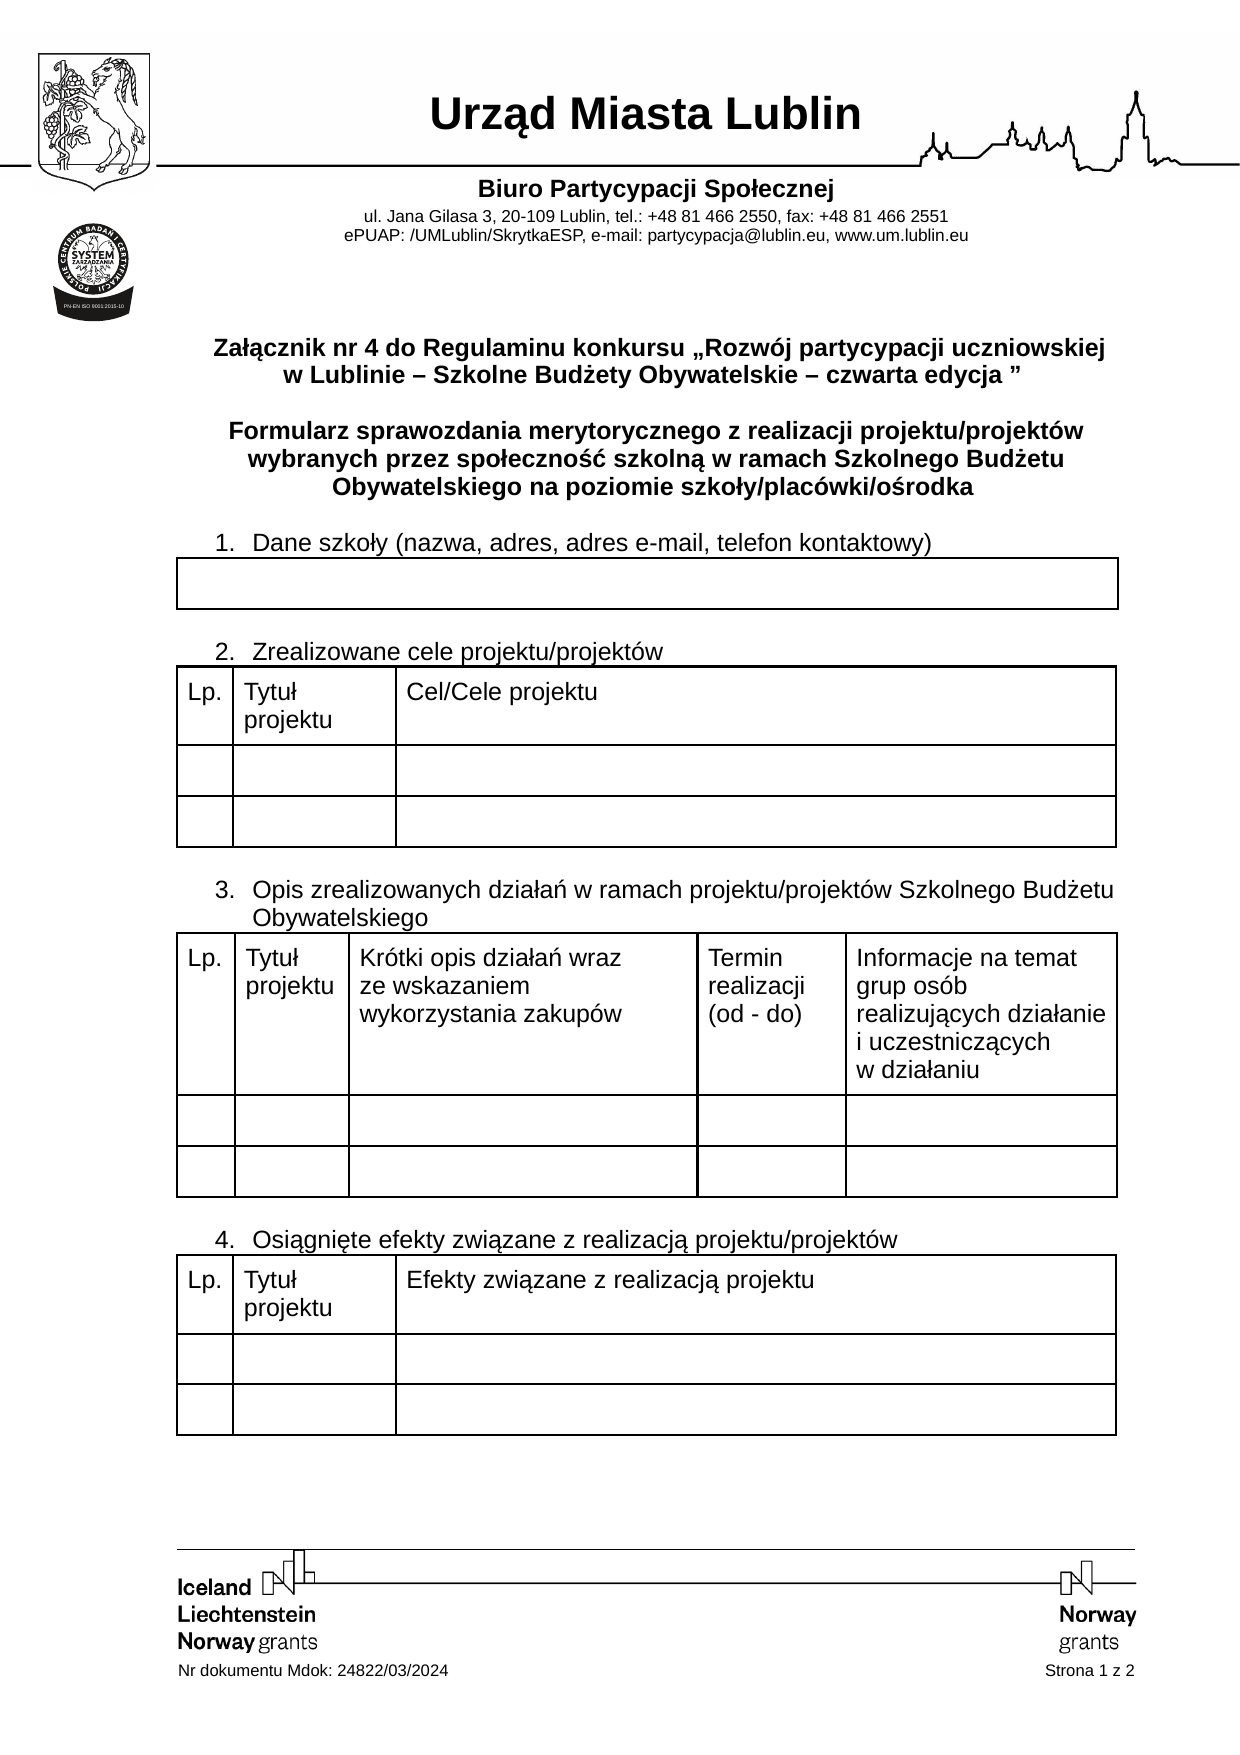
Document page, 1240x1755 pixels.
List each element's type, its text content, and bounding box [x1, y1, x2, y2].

table_cell [178, 746, 232, 795]
table_cell [178, 1147, 234, 1196]
table_cell [234, 1335, 395, 1383]
table_header [178, 559, 1117, 607]
table_header Tytuł projektu [234, 1256, 395, 1332]
table_header Termin realizacji (od - do) [699, 934, 845, 1094]
list Osiągnięte efekty związane z realizacją projektu/projektów [214, 1226, 1135, 1254]
table_header Informacje na temat grup osób realizujących działanie i uczestniczących w działaniu [847, 934, 1116, 1094]
text Formularz sprawozdania merytorycznego z realizacji projektu/projektów wybranych przez społeczność szkolną w ramach Szkolnego Budżetu Obywatelskiego na poziomie szkoły/placówki/ośrodka [177, 417, 1135, 501]
table_cell [234, 1385, 395, 1434]
list Dane szkoły (nazwa, adres, adres e-mail, telefon kontaktowy) [214, 529, 1135, 557]
table_header Lp. [178, 934, 234, 1094]
table_cell [178, 797, 232, 846]
text Załącznik nr 4 do Regulaminu konkursu „Rozwój partycypacji uczniowskiej w Lublinie – Szkolne Budżety Obywatelskie – czwarta edycja ” [177, 333, 1135, 389]
picture [177, 1550, 1137, 1654]
table_header Tytuł projektu [234, 668, 395, 744]
table_cell [234, 746, 395, 795]
table_cell [236, 1147, 348, 1196]
table_cell [397, 797, 1115, 846]
table_header Lp. [178, 1256, 232, 1332]
picture [0, 33, 1240, 194]
table_header Krótki opis działań wraz ze wskazaniem wykorzystania zakupów [350, 934, 696, 1094]
table_cell [178, 1385, 232, 1434]
table_cell [178, 1096, 234, 1145]
table_cell [397, 1385, 1115, 1434]
table_header Efekty związane z realizacją projektu [397, 1256, 1115, 1332]
list Zrealizowane cele projektu/projektów [214, 637, 1135, 665]
list Opis zrealizowanych działań w ramach projektu/projektów Szkolnego Budżetu Obywatelskiego [214, 876, 1135, 932]
table_cell [350, 1096, 696, 1145]
table_cell [236, 1096, 348, 1145]
table_cell [699, 1096, 845, 1145]
table_cell [350, 1147, 696, 1196]
table_header Cel/Cele projektu [397, 668, 1115, 744]
table_cell [397, 746, 1115, 795]
table_cell [234, 797, 395, 846]
table_cell [397, 1335, 1115, 1383]
table_header Tytuł projektu [236, 934, 348, 1094]
table_cell [178, 1335, 232, 1383]
table_cell [847, 1147, 1116, 1196]
table_cell [699, 1147, 845, 1196]
table_header Lp. [178, 668, 232, 744]
table_cell [847, 1096, 1116, 1145]
